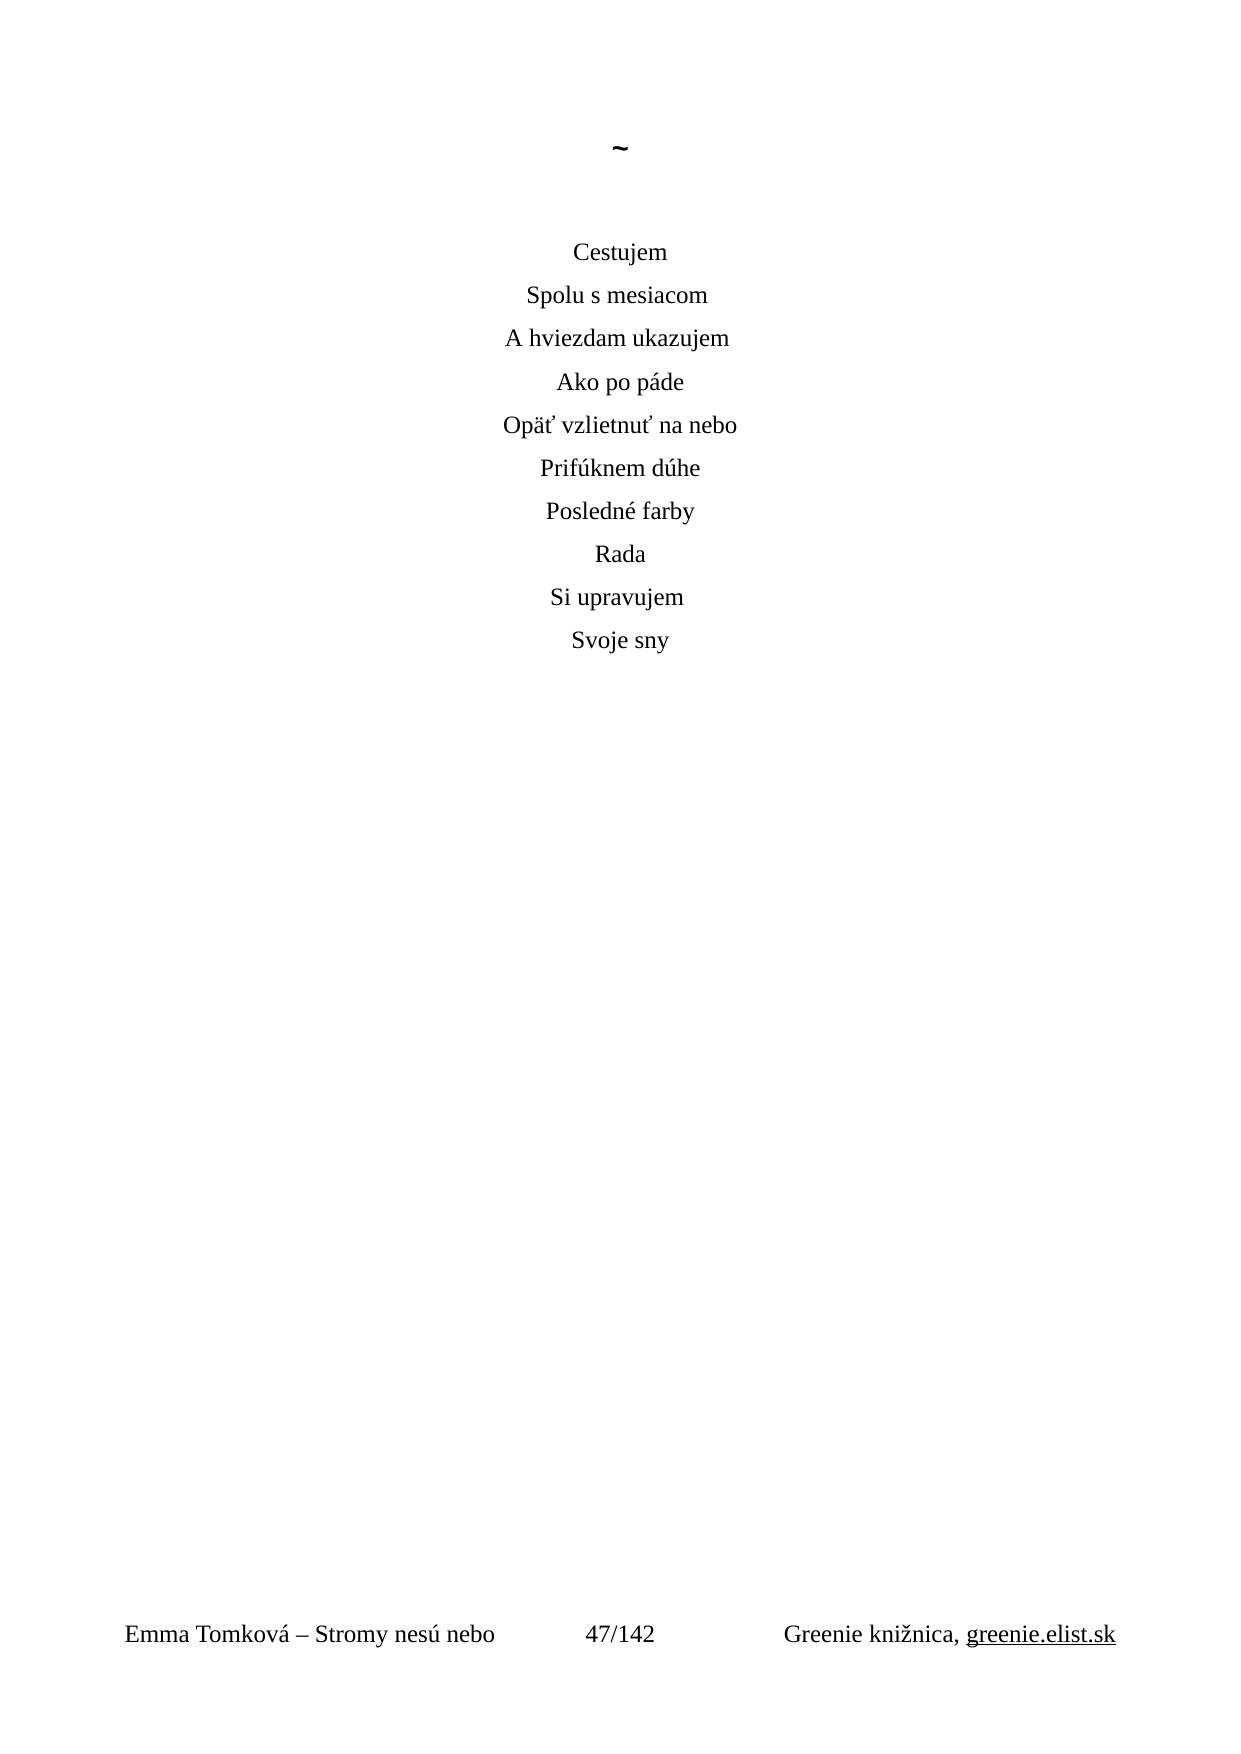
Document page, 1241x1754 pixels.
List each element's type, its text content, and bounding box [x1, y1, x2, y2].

text Posledné farby [106, 496, 1134, 525]
text Si upravujem [106, 582, 1134, 611]
text Rada [106, 539, 1134, 568]
text Spolu s mesiacom [106, 280, 1134, 309]
text A hviezdam ukazujem [106, 323, 1134, 352]
text Opäť vzlietnuť na nebo [106, 410, 1134, 438]
text Svoje sny [106, 625, 1134, 654]
text Cestujem [106, 194, 1134, 266]
text Prifúknem dúhe [106, 453, 1134, 482]
text Ako po páde [106, 367, 1134, 395]
subtitle ~ [106, 131, 1134, 165]
